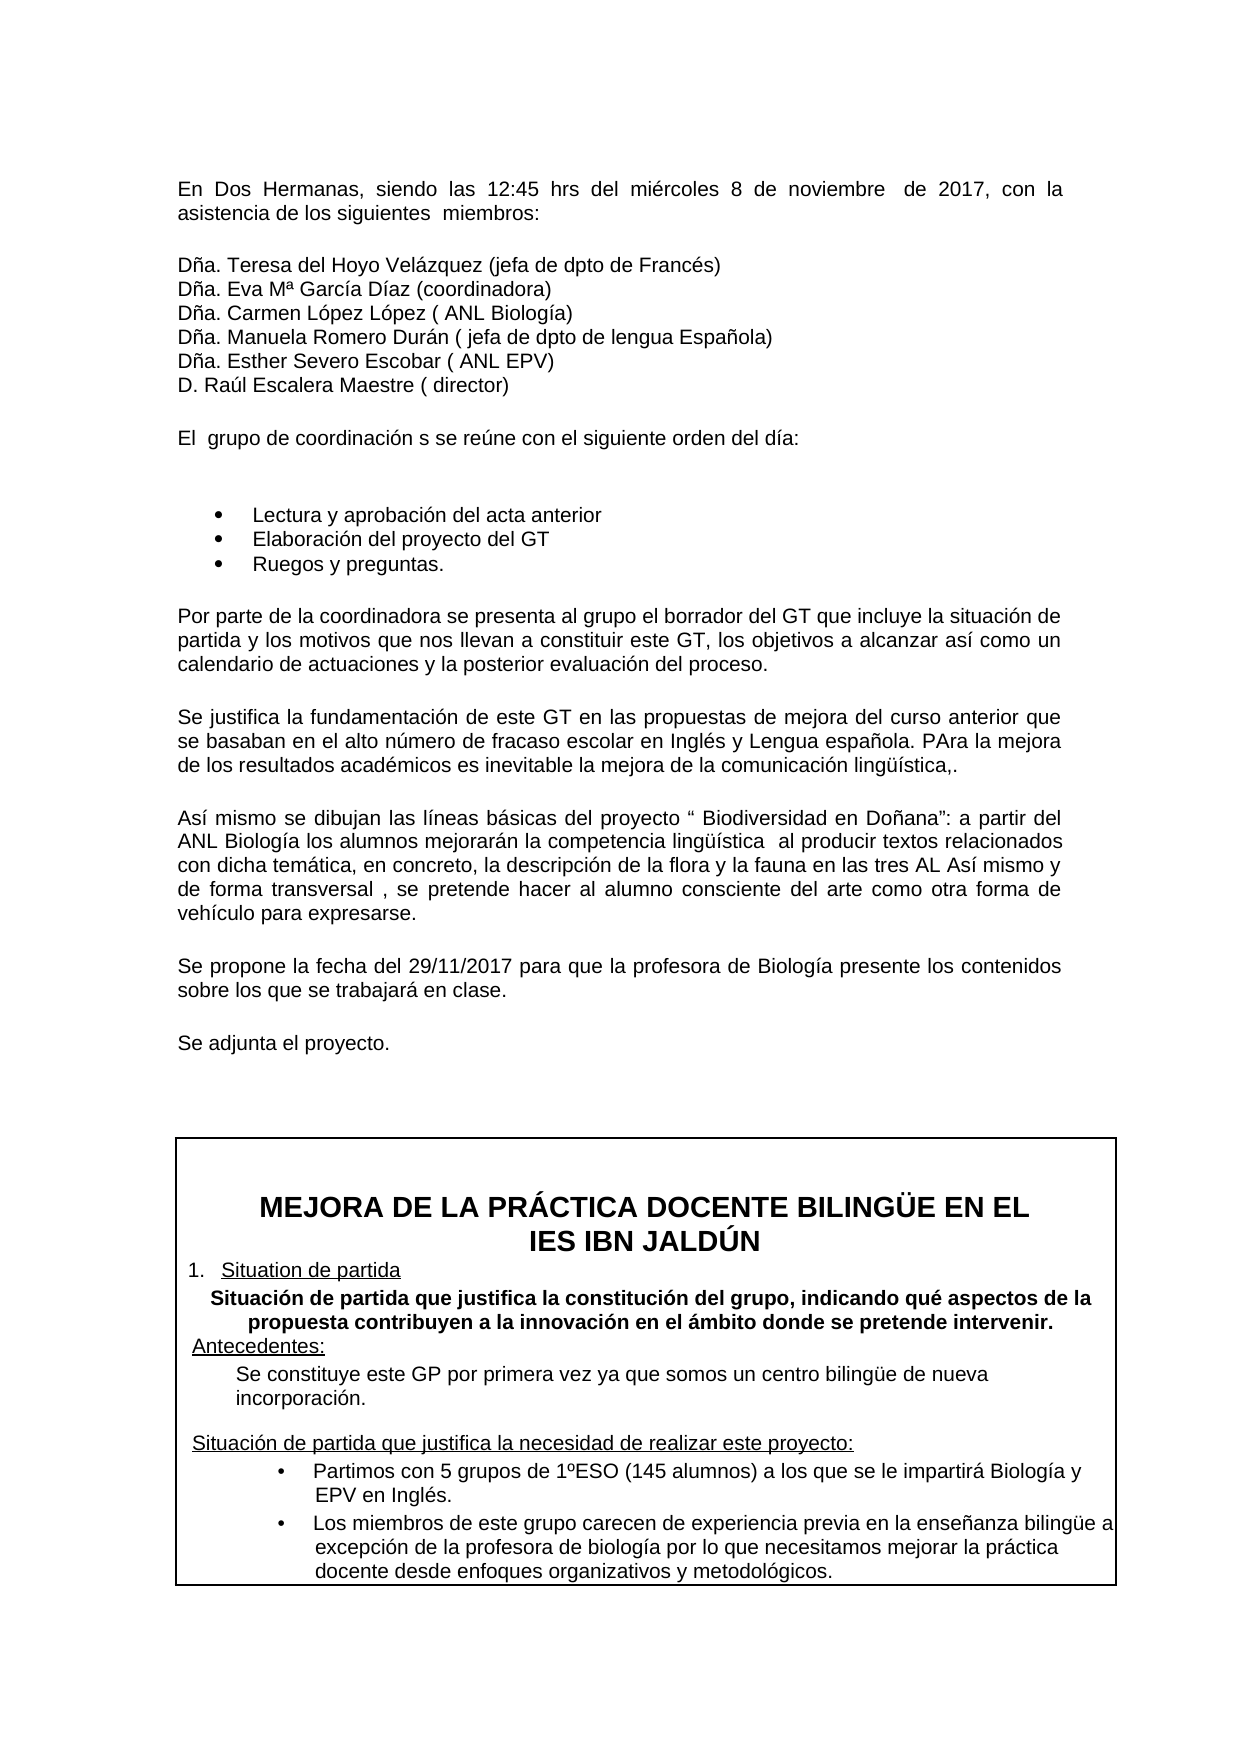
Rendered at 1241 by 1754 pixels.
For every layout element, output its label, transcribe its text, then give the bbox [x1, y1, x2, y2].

text D. Raúl Escalera Maestre ( director) [177, 373, 1063, 397]
text En Dos Hermanas, siendo las 12:45 hrs del miércoles 8 de noviembre de 2017, con la asistencia de los siguientes miembros: [177, 176, 1063, 224]
text Dña. Manuela Romero Durán ( jefa de dpto de lengua Española) [177, 325, 1063, 349]
table_header MEJORA DE LA PRÁCTICA DOCENTE BILINGÜE EN EL IES IBN JALDÚN 1. Situation de partida Situación de partida que justifica la constitución del grupo, indicando qué aspectos de la propuesta contribuyen a la innovación en el ámbito donde se pretende intervenir. Antecedentes: Se constituye este GP por primera vez ya que somos un centro bilingüe de nueva incorporación. Situación de partida que justifica la necesidad de realizar este proyecto: • Partimos con 5 grupos de 1ºESO (145 alumnos) a los que se le impartirá Biología y EPV en Inglés. • Los miembros de este grupo carecen de experiencia previa en la enseñanza bilingüe a excepción de la profesora de biología por lo que necesitamos mejorar la práctica docente desde enfoques organizativos y metodológicos. - Tras la autoevaluación del curso pasado, una de las propuestas de mejora fue la mejora de los resultados académicos y especialmente en las AL, la mejora de la competencia lingüística a través de la producción de textos orales y escritos Mediante este proyecto se pretende formar al profesorado de Al y ANL para que sea capaz de diseñar actividades ( tareas o unidades integradas) de carácter interdepartamental en la que se pueda incorporar la L2 y/o la L3 de forma que el alumno pueda producir textos lingüísticos relacionando los contenidos de las diferentes áreas de forma significativa tal como aparece reflejado en nuestro PE. - De cara al profesorado se asume la necesidad de innovar pedagógicamente al plantear la el diseño de la tarea desde un punto de vista colaborativo entre departamentos asumiendo objetivos comunes y diseñando estrategias para la consecución de dichos objetivos. 2. Objetivos Objetivos referidos a la formación del profesorado participante en el grupo de trabajo. Enumerar los objetivos que se pretenden alcanzar, teniendo en cuenta las necesidades planteadas en la situación de partida y que sean consecuentes con las actuaciones previstas. - Mejora de las competencias docentes: formación del profesorado en bilingüismo ( incluye acercar al profesorado a la normativa vigente, así como conocer experiencias similares de diseño de tareas integradas en otros centros etc) - Innovación en las prácticas de aula: consensuar líneas metodológicas - Coordinación del trabajo intra departamental. - Diseño de una tarea integrada : “ Biodiversidad en Doñana” - Hacer llegar el trabajo a la comunidad educativa mediante una exposición de los trabajos de los alumnos en el centro. 3. Repercusión en el aula (o el centro) Enumerar los resultados que se pretenden alcanzar, teniendo en cuenta la situación de partida A partir de los objetivos, se pretende: - ser parte del PE contribuyendo de a la organización de los contenidos curriculares. - Para el profesorado este GT le ayudará a adquirir nuevos conocimientos sobre lo que es el bilingüismo con los cambios organizativos y metodológicos que conlleva a nivel departamental, interdepartamental y de centro. -En cuanto al alumnado, se pretende la mejora de la competencia lingüística mediante la producción de textos escritos y orales en las L1, L2 y L3 tomando como eje vertebrador la temática de la biodiversidad en Doñana. Así mismo se hará consciente al alumnado del lenguaje artístico como medio de expresión y comunicación. De esta manera, pretendemos hacer consciente al alumnado de la transversalidad de los aprendizajes al utilizar y transferir estrategias de comunicación en las diversas áreas implicadas. -La comunidad educativa, incluyendo a los padres, podrá ver lo que se ha trabajado en una exposición, “Biodiversidad en Doñana” que tendrá lugar en el tercer trimestre. En ella se expondrán los trabajos que los alumnos han elaborado en Biología, EPV, y las AL. 4. Actuaciones Actuaciones concretas de intervención en el centro y/o en el aula: con una temporalización adecuada que se concretará en un calendario que pretende ser orientativo y flexible. Se realizará una reunión al mes para coordinar el trabajo y puesta en común de las tareas que se propongan en la reunión anterior. A groso modo, en el primer trimestre se concretarán de forma colaborativa los objetivos y se diseñarán de forma individual las tareas que deben llevarse a cabo en el segundo trimestre por parte de todo el alumnado de 1º ESO en el aula (afecta a Biología, EPV, Lengua española, Inglés y Francés). Por último en el tercer trimestre, se hará una exposición de una selección de los trabajos del alumnado que reunirán los diseños elaborados en la clase de EPV junto con los textos en L1, L2 y L3. Así mismo se procederá a la evaluación de esta actividad durante todo el proceso y al final en la plataforma colabor@. Debido a la dificultad horaria para hacer reuniones, se utilizará la plataforma colabor@, y en particular el blog y el foro, para hacer llegar a los integrantes del GT cualquier tipo de documentación así como para subir las actas de reuniones realizadas, los trabajos de los alumnos y cualquier otro comentario pertinente. 5. Recursos y apoyos La concesión de recursos está sujeta al logro de los objetivos que se pretenden alcanzar y en cualquier caso debe ser acordada con la asesoría responsable del seguimiento del grupo de trabajo. 6. Estrategias e indicadores para la valoración del trabajo Estrategias, metodología e indicadores para la valoración del trabajo colectivo e individual de los participantes: Descripción de estrategias y metodologías de trabajo colaborativo entre el profesorado que se van a utilizar para la consecución de estos objetivos: Establecer las estrategias de coordinación y colaboración, así como los momentos para la reflexión. Actuaciones en Colabor@, el material que se elabora... La metodología de este grupo será activa tanto individual como grupal. Teniendo en mente los objetivos explicados arriba donde de forma individual se aportarán información y contenidos, de manera colaborativa se diseñará el plan de actuación para la puesta en marcha de la tarea integrada así como la evaluación del progreso de la misma. Esta evaluación se hará de forma continua en las reuniones el GT. Al final se hará una encuesta que incluirá los siguientes aspectos. - Grado de consecución de los objetivos que se pretendían alcanzar. - Grado de cumplimiento de las tareas encomendadas individuales y grupales. - Incidencia en el proceso de enseñanza –aprendizaje. - Valoración del material elaborado. - Grado de cumplimiento de la aplicación de la tarea integrada en clase. [177, 1139, 1115, 1584]
text Dña. Eva Mª García Díaz (coordinadora) [177, 277, 1063, 301]
text Por parte de la coordinadora se presenta al grupo el borrador del GT que incluye la situación de partida y los motivos que nos llevan a constituir este GT, los objetivos a alcanzar así como un calendario de actuaciones y la posterior evaluación del proceso. [177, 604, 1063, 676]
text Dña. Esther Severo Escobar ( ANL EPV) [177, 349, 1063, 373]
text Se justifica la fundamentación de este GT en las propuestas de mejora del curso anterior que se basaban en el alto número de fracaso escolar en Inglés y Lengua española. PAra la mejora de los resultados académicos es inevitable la mejora de la comunicación lingüística,. [177, 705, 1063, 777]
text Dña. Carmen López López ( ANL Biología) [177, 301, 1063, 325]
text El grupo de coordinación s se reúne con el siguiente orden del día: [177, 426, 1063, 449]
text Se adjunta el proyecto. [177, 1031, 1063, 1054]
list Elaboración del proyecto del GT [215, 527, 1063, 551]
text Así mismo se dibujan las líneas básicas del proyecto “ Biodiversidad en Doñana”: a partir del ANL Biología los alumnos mejorarán la competencia lingüística al producir textos relacionados con dicha temática, en concreto, la descripción de la flora y la fauna en las tres AL Así mismo y de forma transversal , se pretende hacer al alumno consciente del arte como otra forma de vehículo para expresarse. [177, 805, 1063, 925]
text Se propone la fecha del 29/11/2017 para que la profesora de Biología presente los contenidos sobre los que se trabajará en clase. [177, 954, 1063, 1002]
list Lectura y aprobación del acta anterior [215, 503, 1063, 527]
list Ruegos y preguntas. [215, 551, 1063, 575]
text Dña. Teresa del Hoyo Velázquez (jefa de dpto de Francés) [177, 253, 1063, 277]
